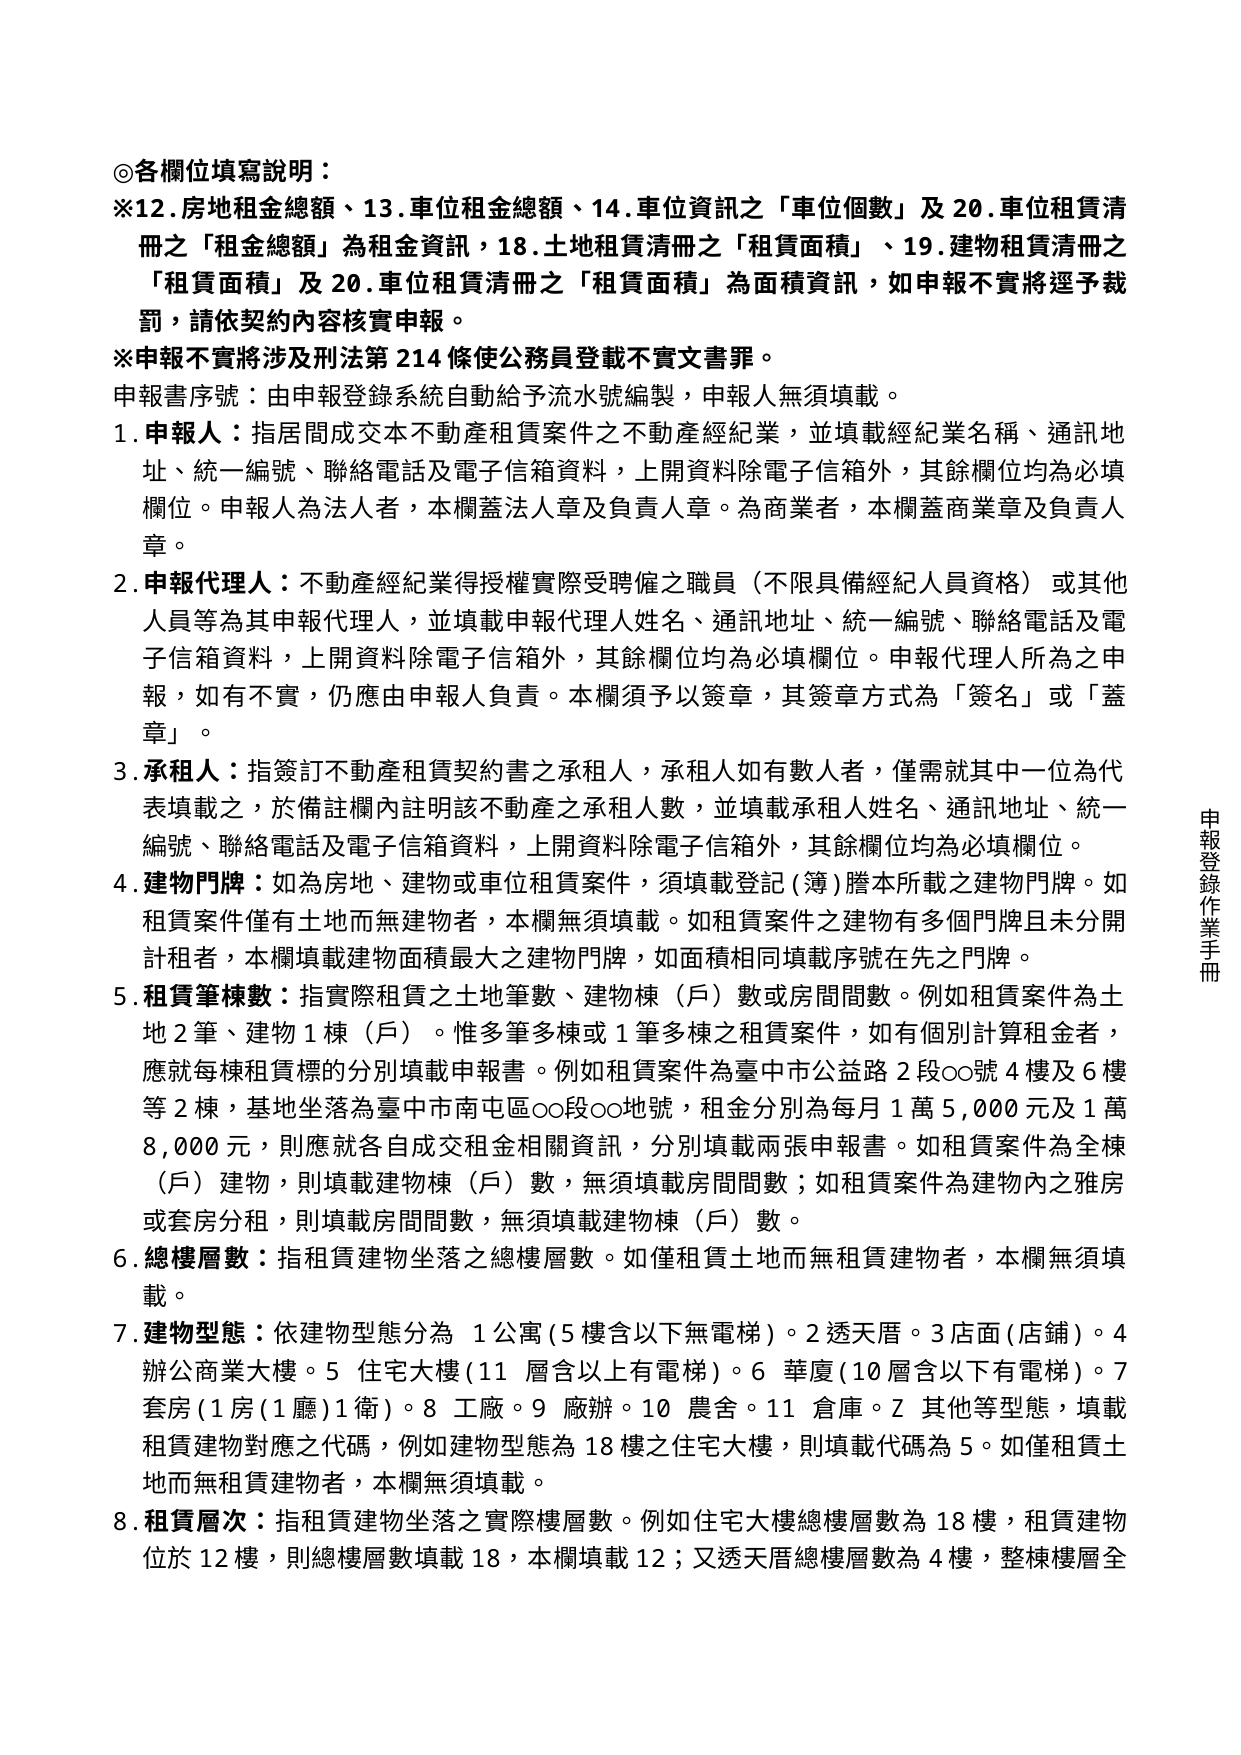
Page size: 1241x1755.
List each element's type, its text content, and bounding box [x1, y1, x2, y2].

text ※12.房地租金總額、13.車位租金總額、14.車位資訊之「車位個數」及20.車位租賃清冊之「租金總額」為租金資訊，18.土地租賃清冊之「租賃面積」、19.建物租賃清冊之「租賃面積」及20.車位租賃清冊之「租賃面積」為面積資訊，如申報不實將逕予裁罰，請依契約內容核實申報。 [112, 187, 1128, 337]
text 申報書序號：由申報登錄系統自動給予流水號編製，申報人無須填載。 [112, 375, 1128, 412]
text 7.建物型態：依建物型態分為 1公寓(5樓含以下無電梯)。2透天厝。3店面(店鋪)。4辦公商業大樓。5 住宅大樓(11 層含以上有電梯)。6 華廈(10層含以下有電梯)。7 套房(1房(1廳)1衛)。8 工廠。9 廠辦。10 農舍。11 倉庫。Z 其他等型態，填載租賃建物對應之代碼，例如建物型態為18樓之住宅大樓，則填載代碼為5。如僅租賃土地而無租賃建物者，本欄無須填載。 [112, 1312, 1128, 1500]
text 1.申報人：指居間成交本不動產租賃案件之不動產經紀業，並填載經紀業名稱、通訊地址、統一編號、聯絡電話及電子信箱資料，上開資料除電子信箱外，其餘欄位均為必填欄位。申報人為法人者，本欄蓋法人章及負責人章。為商業者，本欄蓋商業章及負責人章。 [112, 412, 1128, 562]
text ※申報不實將涉及刑法第214條使公務員登載不實文書罪。 [112, 337, 1128, 375]
text 4.建物門牌：如為房地、建物或車位租賃案件，須填載登記(簿)謄本所載之建物門牌。如租賃案件僅有土地而無建物者，本欄無須填載。如租賃案件之建物有多個門牌且未分開計租者，本欄填載建物面積最大之建物門牌，如面積相同填載序號在先之門牌。 [112, 862, 1128, 975]
text 8.租賃層次：指租賃建物坐落之實際樓層數。例如住宅大樓總樓層數為18樓，租賃建物位於12樓，則總樓層數填載18，本欄填載12；又透天厝總樓層數為4樓，整棟樓層全 [112, 1500, 1128, 1575]
text 3.承租人：指簽訂不動產租賃契約書之承租人，承租人如有數人者，僅需就其中一位為代表填載之，於備註欄內註明該不動產之承租人數，並填載承租人姓名、通訊地址、統一編號、聯絡電話及電子信箱資料，上開資料除電子信箱外，其餘欄位均為必填欄位。 [112, 750, 1128, 862]
text ◎各欄位填寫說明： [112, 150, 1128, 187]
text 6.總樓層數：指租賃建物坐落之總樓層數。如僅租賃土地而無租賃建物者，本欄無須填載。 [112, 1237, 1128, 1312]
text 5.租賃筆棟數：指實際租賃之土地筆數、建物棟（戶）數或房間間數。例如租賃案件為土地2筆、建物1棟（戶）。惟多筆多棟或1筆多棟之租賃案件，如有個別計算租金者，應就每棟租賃標的分別填載申報書。例如租賃案件為臺中市公益路2段○○號4樓及6樓等2棟，基地坐落為臺中市南屯區○○段○○地號，租金分別為每月1萬5,000元及1萬8,000元，則應就各自成交租金相關資訊，分別填載兩張申報書。如租賃案件為全棟（戶）建物，則填載建物棟（戶）數，無須填載房間間數；如租賃案件為建物內之雅房或套房分租，則填載房間間數，無須填載建物棟（戶）數。 [112, 975, 1128, 1237]
text 2.申報代理人：不動產經紀業得授權實際受聘僱之職員（不限具備經紀人員資格）或其他人員等為其申報代理人，並填載申報代理人姓名、通訊地址、統一編號、聯絡電話及電子信箱資料，上開資料除電子信箱外，其餘欄位均為必填欄位。申報代理人所為之申報，如有不實，仍應由申報人負責。本欄須予以簽章，其簽章方式為「簽名」或「蓋章」。 [112, 562, 1128, 750]
